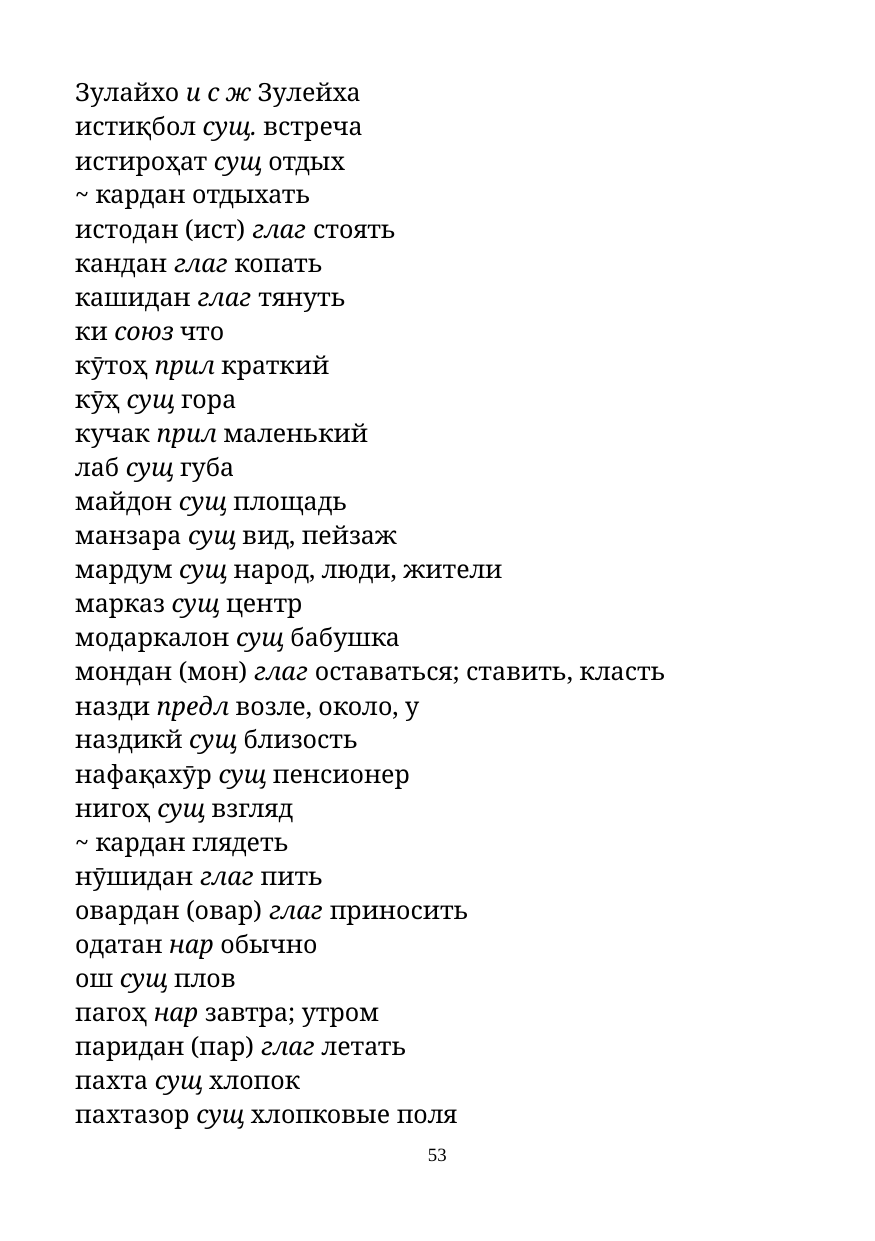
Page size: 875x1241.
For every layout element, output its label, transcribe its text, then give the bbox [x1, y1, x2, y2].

text нӯшидан глаг пить [75, 858, 799, 892]
text овардан (овар) глаг приносить [75, 892, 799, 927]
text паридан (пар) глаг летать [75, 1029, 799, 1063]
text истодан (ист) глаг стоять [75, 211, 799, 245]
text манзара сущ вид, пейзаж [75, 518, 799, 552]
text кӯтоҳ прил краткий [75, 347, 799, 382]
text назди предл возле, около, у [75, 688, 799, 722]
text ки союз что [75, 313, 799, 347]
text Зулайхо и с ж Зулейха [75, 75, 799, 109]
text мардум сущ народ, люди, жители [75, 552, 799, 586]
text истироҳат сущ отдых [75, 143, 799, 177]
text пагоҳ нар завтра; утром [75, 995, 799, 1029]
text ~ кардан глядеть [75, 824, 799, 858]
text истиқбол сущ. встреча [75, 109, 799, 143]
text кӯҳ сущ гора [75, 382, 799, 416]
text ~ кардан отдыхать [75, 177, 799, 211]
text модаркалон сущ бабушка [75, 620, 799, 654]
text ош сущ плов [75, 961, 799, 995]
text пахтазор сущ хлопковые поля [75, 1097, 799, 1131]
text наздикй сущ близость [75, 722, 799, 756]
text нигоҳ сущ взгляд [75, 790, 799, 824]
text кучак прил маленький [75, 416, 799, 450]
text майдон сущ площадь [75, 484, 799, 518]
text мондан (мон) глаг оставаться; ставить, класть [75, 654, 799, 688]
text лаб сущ губа [75, 450, 799, 484]
text пахта сущ хлопок [75, 1063, 799, 1097]
text одатан нар обычно [75, 927, 799, 961]
text кашидан глаг тянуть [75, 279, 799, 313]
text нафақахӯр cyщ пенсионер [75, 756, 799, 790]
text марказ сущ центр [75, 586, 799, 620]
text кандан глаг копать [75, 245, 799, 279]
